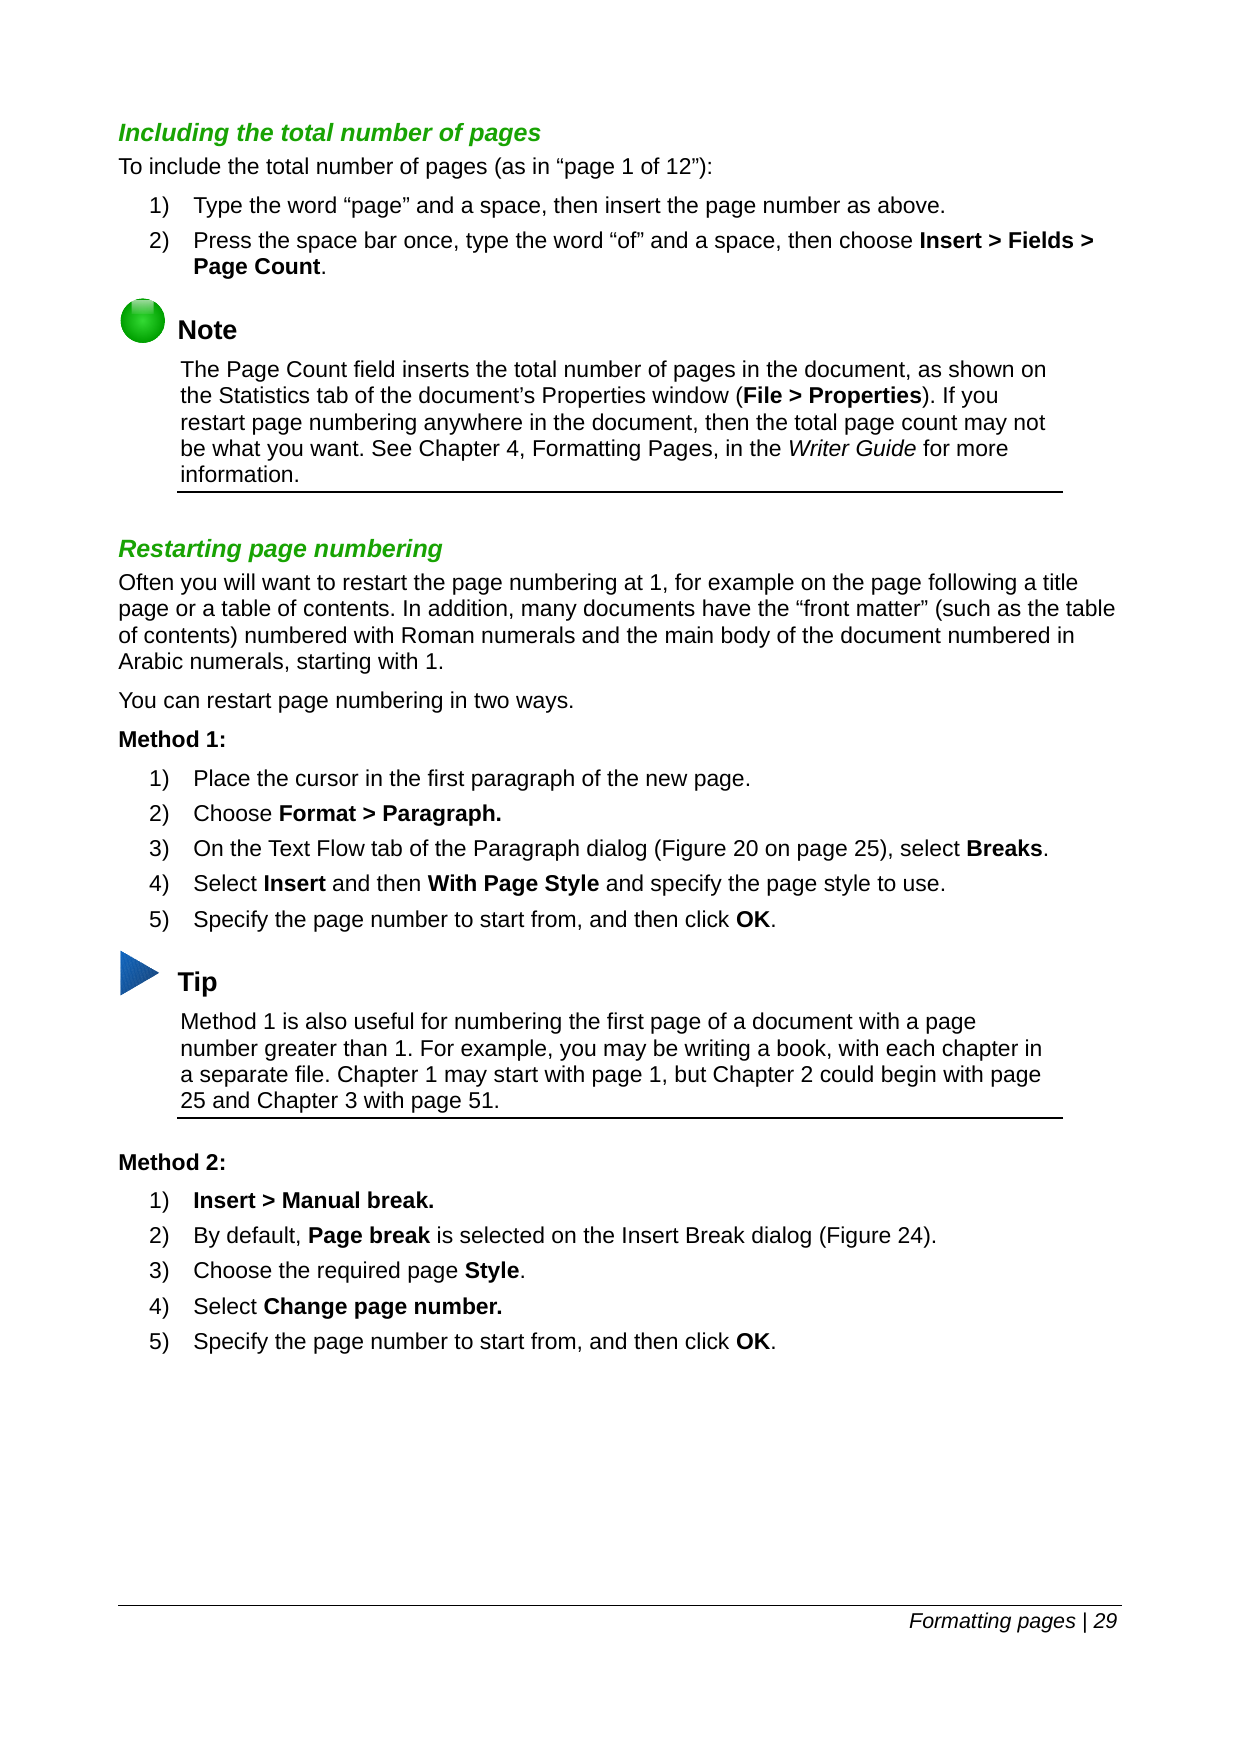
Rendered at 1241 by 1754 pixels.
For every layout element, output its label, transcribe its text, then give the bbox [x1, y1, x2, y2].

list Press the space bar once, type the word “of” and a space, then choose Insert > Fields > Page Count. [169, 227, 1122, 279]
subtitle Including the total number of pages [118, 118, 1122, 147]
text Method 2: [118, 1149, 1122, 1175]
subtitle Restarting page numbering [118, 534, 1122, 563]
text Method 1: [118, 726, 1122, 752]
list Type the word “page” and a space, then insert the page number as above. [169, 192, 1122, 218]
list Select Change page number. [169, 1293, 1122, 1319]
subtitle Tip [118, 948, 1122, 998]
list By default, Page break is selected on the Insert Break dialog (Figure 24). [169, 1222, 1122, 1248]
list Select Insert and then With Page Style and specify the page style to use. [169, 870, 1122, 897]
list Choose Format > Paragraph. [169, 800, 1122, 826]
list Specify the page number to start from, and then click OK. [169, 906, 1122, 932]
text You can restart page numbering in two ways. [118, 687, 1122, 713]
text To include the total number of pages (as in “page 1 of 12”): [118, 153, 1122, 179]
subtitle Note [118, 296, 1122, 345]
list Place the cursor in the first paragraph of the new page. [169, 765, 1122, 791]
text The Page Count field inserts the total number of pages in the document, as shown on the Statistics tab of the document’s Properties window (File > Properties). If you restart page numbering anywhere in the document, then the total page count may not be what you want. See Chapter 4, Formatting Pages, in the Writer Guide for more information. [177, 353, 1063, 491]
text Method 1 is also useful for numbering the first page of a document with a page number greater than 1. For example, you may be writing a book, with each chapter in a separate file. Chapter 1 may start with page 1, but Chapter 2 could begin with page 25 and Chapter 3 with page 51. [177, 1005, 1063, 1117]
list On the Text Flow tab of the Paragraph dialog (Figure 20 on page 25), select Breaks. [169, 835, 1122, 861]
list Choose the required page Style. [169, 1257, 1122, 1284]
list Specify the page number to start from, and then click OK. [169, 1328, 1122, 1354]
text Often you will want to restart the page numbering at 1, for example on the page following a title page or a table of contents. In addition, many documents have the “front matter” (such as the table of contents) numbered with Roman numerals and the main body of the document numbered in Arabic numerals, starting with 1. [118, 569, 1122, 674]
list Insert > Manual break. [169, 1187, 1122, 1213]
